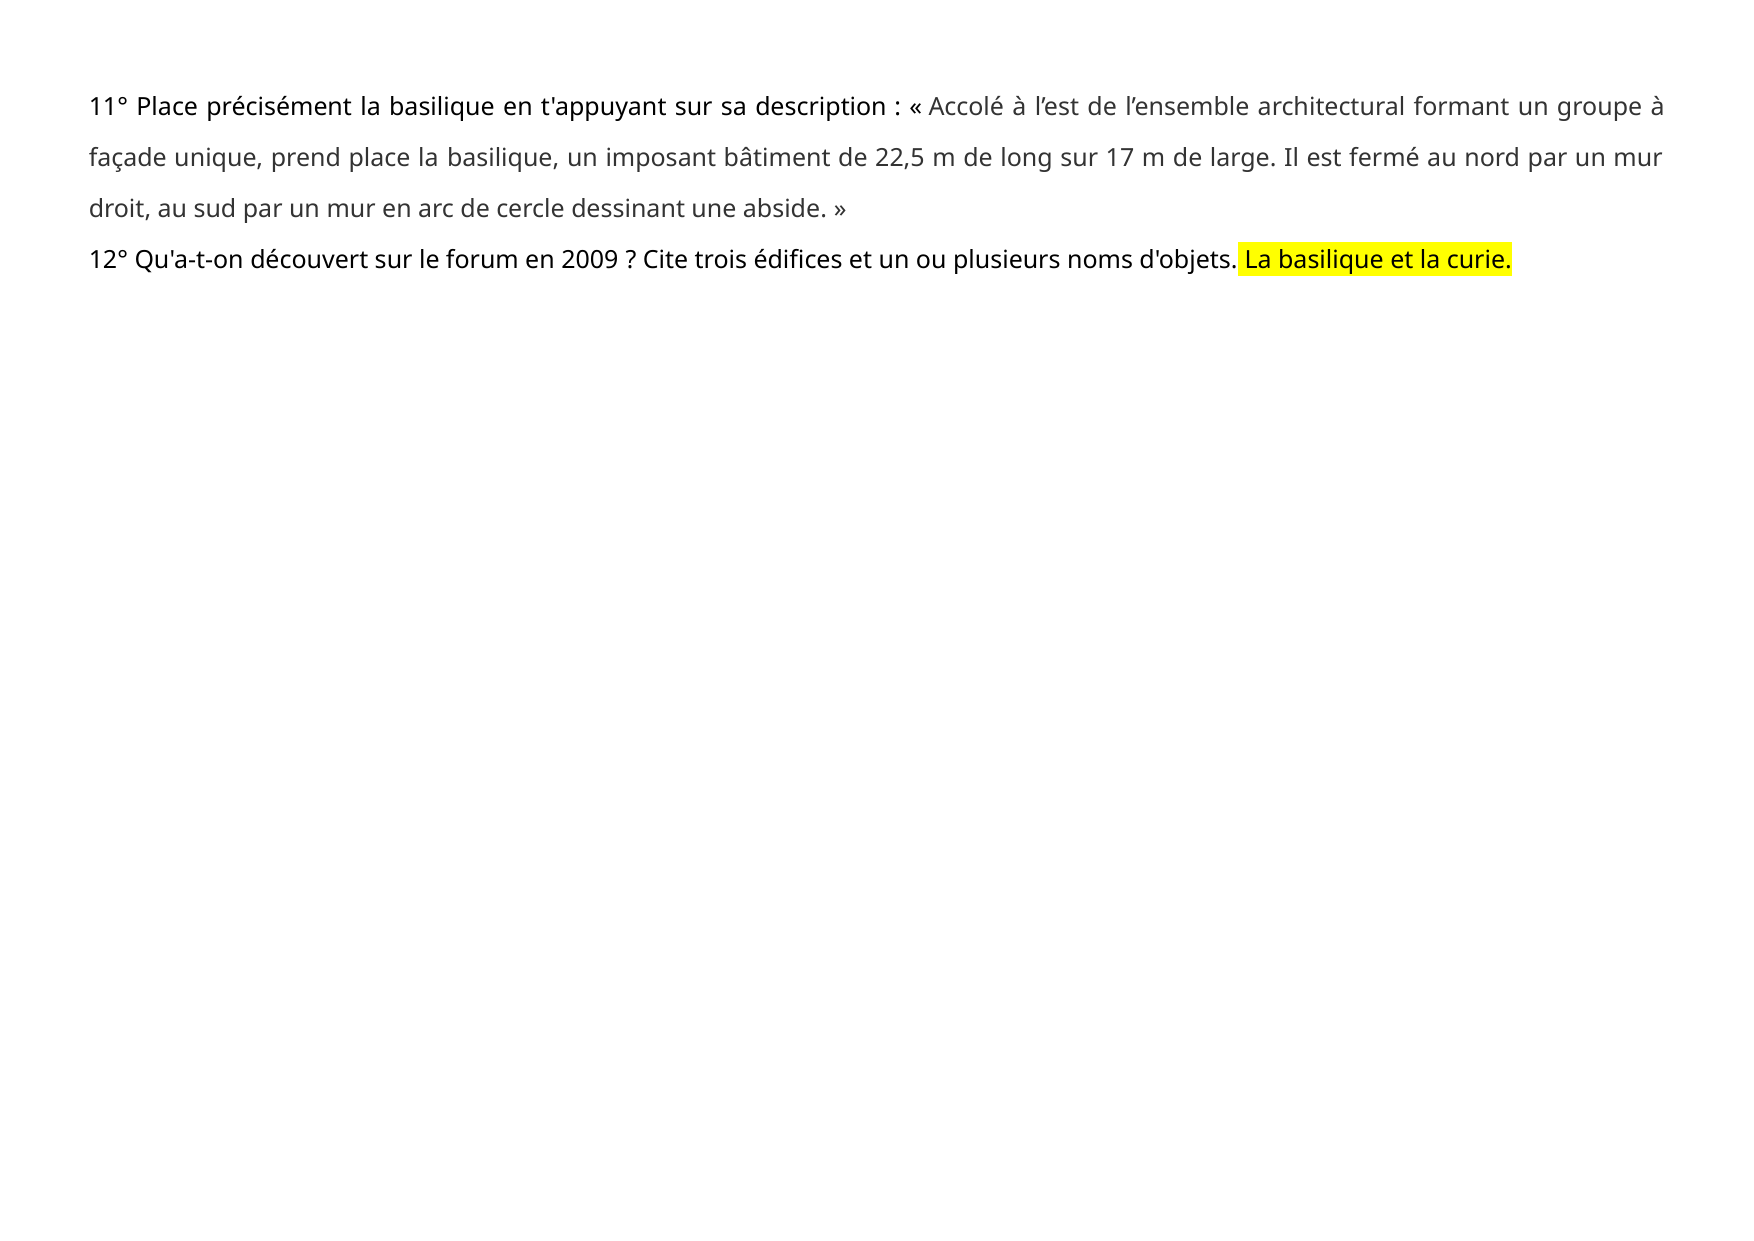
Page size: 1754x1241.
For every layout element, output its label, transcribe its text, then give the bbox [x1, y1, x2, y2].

text 11° Place précisément la basilique en t'appuyant sur sa description : « Accolé à l’est de l’ensemble architectural formant un groupe à façade unique, prend place la basilique, un imposant bâtiment de 22,5 m de long sur 17 m de large. Il est fermé au nord par un mur droit, au sud par un mur en arc de cercle dessinant une abside. » [88, 88, 1665, 225]
text 12° Qu'a-t-on découvert sur le forum en 2009 ? Cite trois édifices et un ou plusieurs noms d'objets. La basilique et la curie. [88, 242, 1665, 276]
